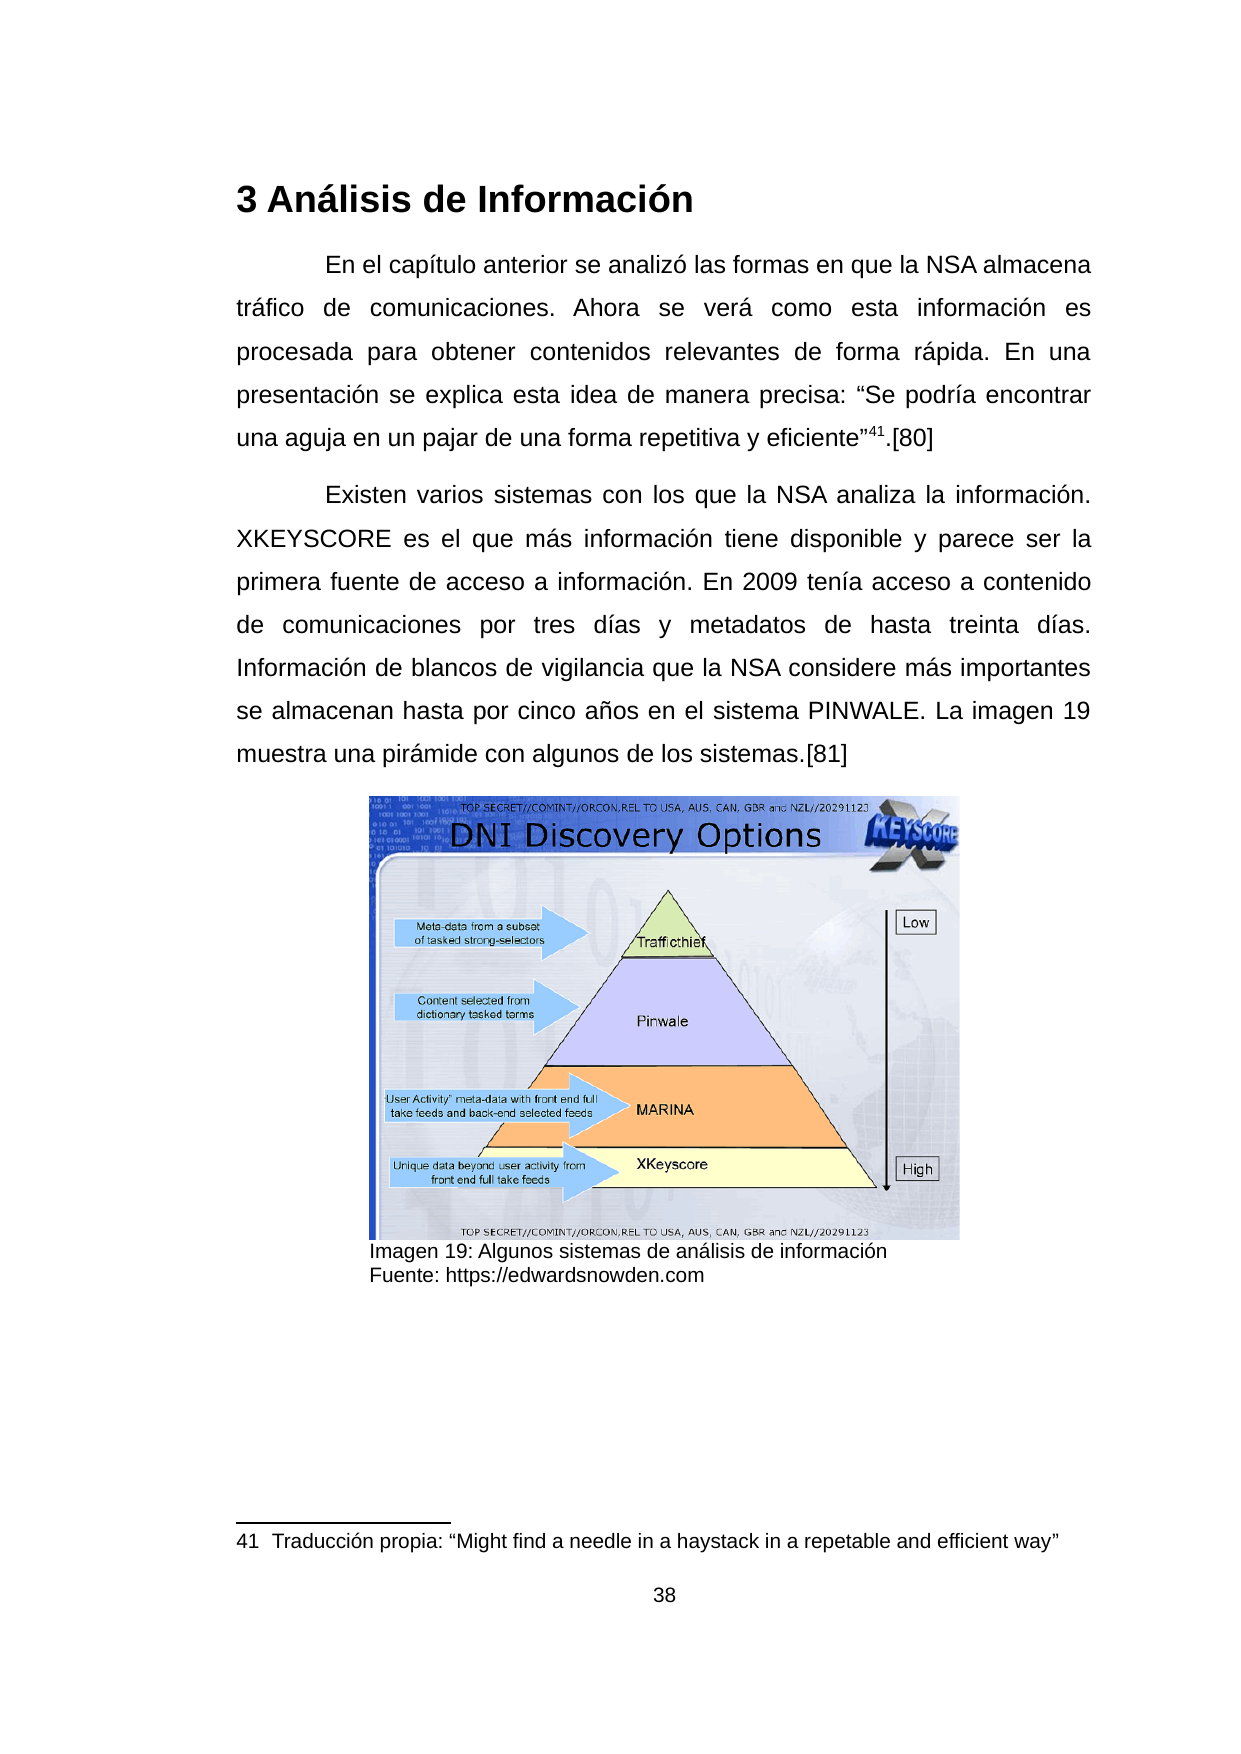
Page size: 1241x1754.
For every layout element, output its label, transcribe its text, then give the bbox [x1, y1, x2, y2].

text Existen varios sistemas con los que la NSA analiza la información. XKEYSCORE es el que más información tiene disponible y parece ser la primera fuente de acceso a información. En 2009 tenía acceso a contenido de comunicaciones por tres días y metadatos de hasta treinta días. Información de blancos de vigilancia que la NSA considere más importantes se almacenan hasta por cinco años en el sistema PINWALE. La imagen 19 muestra una pirámide con algunos de los sistemas.[81] [236, 480, 1093, 768]
text Traducción propia: “Might find a needle in a haystack in a repetable and efficient way” [236, 1529, 1093, 1553]
text Fuente: https://edwardsnowden.com [369, 1263, 960, 1287]
subtitle 3 Análisis de Información [236, 177, 1093, 221]
text En el capítulo anterior se analizó las formas en que la NSA almacena tráfico de comunicaciones. Ahora se verá como esta información es procesada para obtener contenidos relevantes de forma rápida. En una presentación se explica esta idea de manera precisa: “Se podría encontrar una aguja en un pajar de una forma repetitiva y eficiente”.[80] [236, 250, 1093, 451]
text Imagen 19: Algunos sistemas de análisis de información [369, 1240, 960, 1263]
picture [369, 796, 960, 1240]
